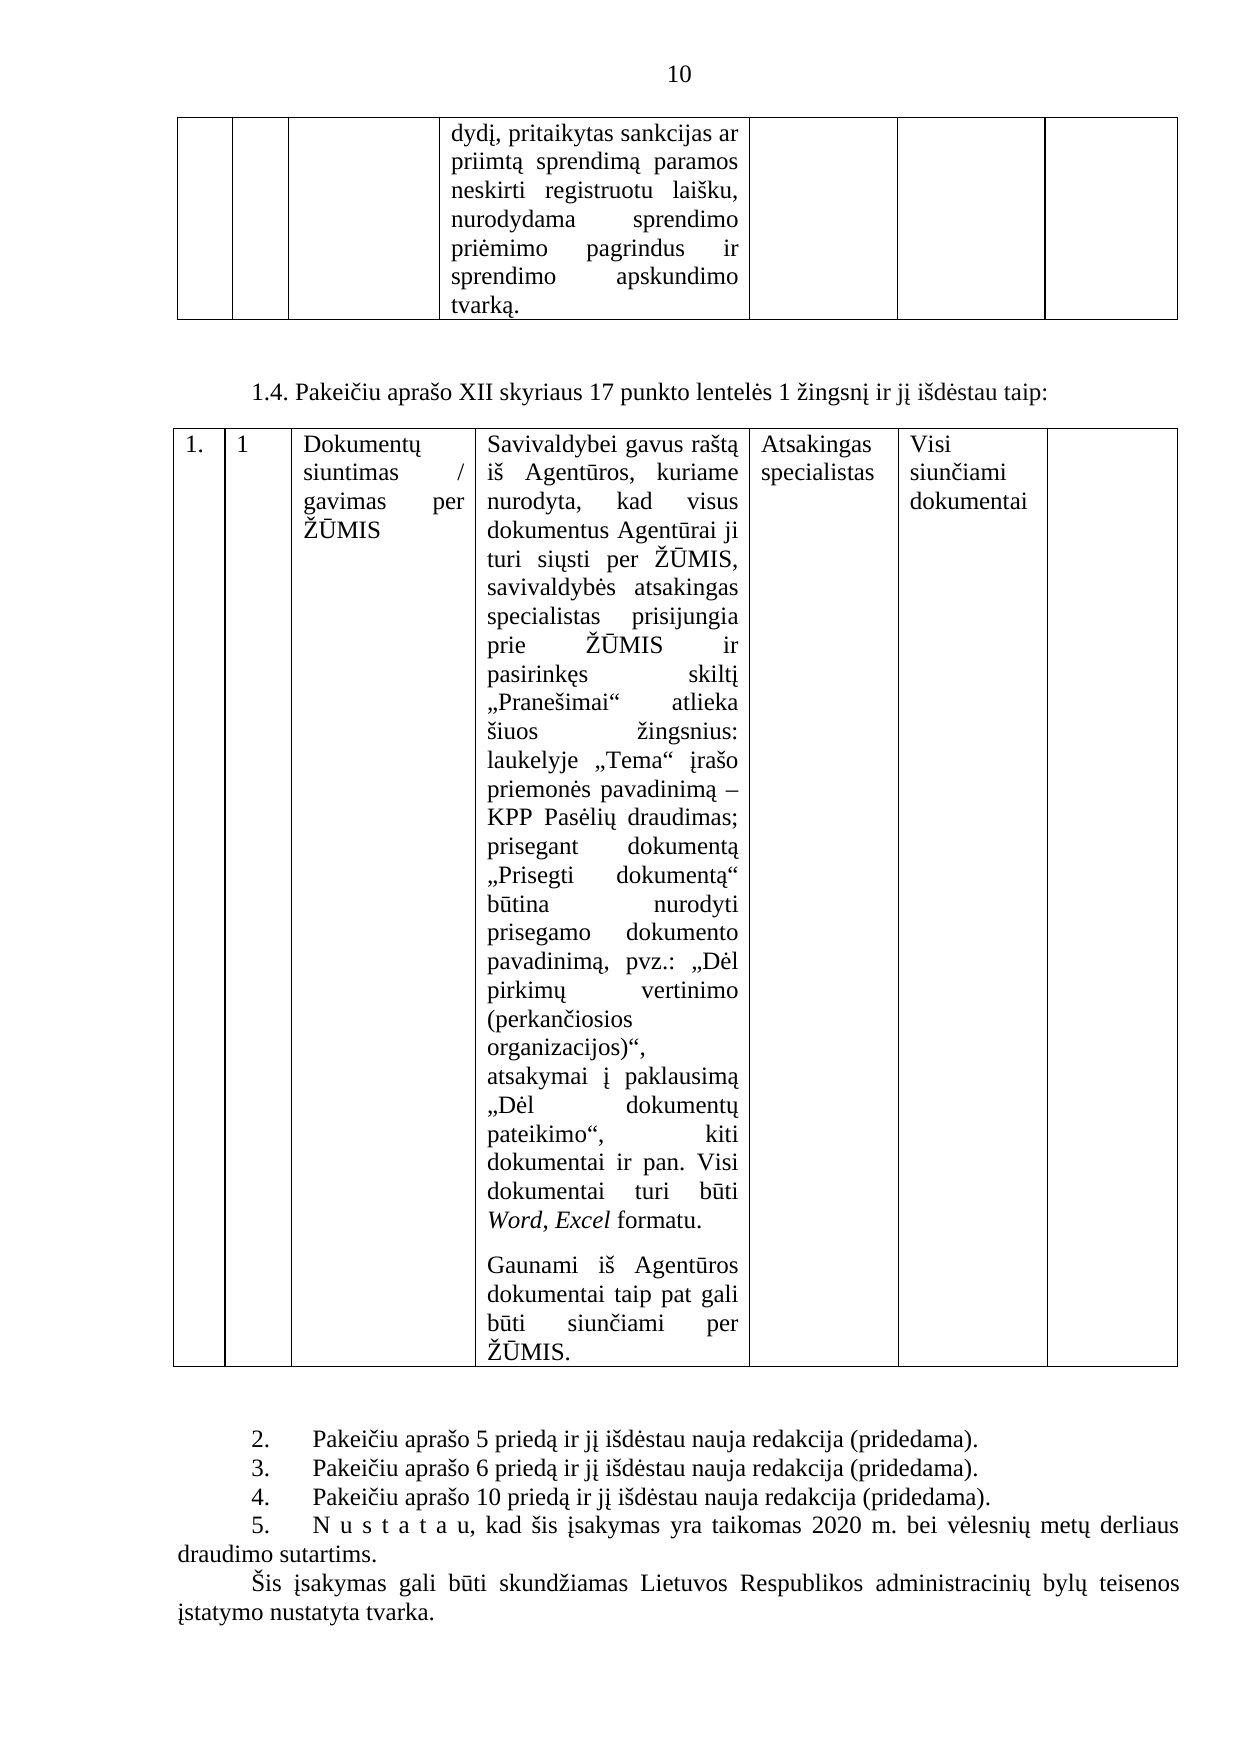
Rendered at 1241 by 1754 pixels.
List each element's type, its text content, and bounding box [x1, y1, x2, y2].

table_header dydį, pritaikytas sankcijas ar priimtą sprendimą paramos neskirti registruotu laišku, nurodydama sprendimo priėmimo pagrindus ir sprendimo apskundimo tvarką. [440, 118, 749, 319]
table_header Visi siunčiami dokumentai [899, 429, 1047, 1366]
table_header [178, 118, 232, 319]
table_header [750, 118, 897, 319]
table_header 1 [226, 429, 291, 1366]
text 5. N u s t a t a u, kad šis įsakymas yra taikomas 2020 m. bei vėlesnių metų derliaus draudimo sutartims. [177, 1510, 1181, 1568]
text Šis įsakymas gali būti skundžiamas Lietuvos Respublikos administracinių bylų teisenos įstatymo nustatyta tvarka. [177, 1568, 1181, 1625]
table_header [1048, 429, 1177, 1366]
table_header Savivaldybei gavus raštą iš Agentūros, kuriame nurodyta, kad visus dokumentus Agentūrai ji turi siųsti per ŽŪMIS, savivaldybės atsakingas specialistas prisijungia prie ŽŪMIS ir pasirinkęs skiltį „Pranešimai“ atlieka šiuos žingsnius: laukelyje „Tema“ įrašo priemonės pavadinimą – KPP Pasėlių draudimas; prisegant dokumentą „Prisegti dokumentą“ būtina nurodyti prisegamo dokumento pavadinimą, pvz.: „Dėl pirkimų vertinimo (perkančiosios organizacijos)“, atsakymai į paklausimą „Dėl dokumentų pateikimo“, kiti dokumentai ir pan. Visi dokumentai turi būti Word, Excel formatu. Gaunami iš Agentūros dokumentai taip pat gali būti siunčiami per ŽŪMIS. [476, 429, 749, 1366]
table_header [898, 118, 1044, 319]
table_header [1046, 118, 1177, 319]
table_header [289, 118, 439, 319]
table_header [233, 118, 288, 319]
text 4. Pakeičiu aprašo 10 priedą ir jį išdėstau nauja redakcija (pridedama). [177, 1482, 1181, 1510]
table_header Dokumentų siuntimas / gavimas per ŽŪMIS [292, 429, 475, 1366]
table_header Atsakingas specialistas [750, 429, 898, 1366]
text 2. Pakeičiu aprašo 5 priedą ir jį išdėstau nauja redakcija (pridedama). [177, 1424, 1181, 1453]
text 1.4. Pakeičiu aprašo XII skyriaus 17 punkto lentelės 1 žingsnį ir jį išdėstau taip: [177, 377, 1181, 406]
table_header 1. [174, 429, 224, 1366]
text 3. Pakeičiu aprašo 6 priedą ir jį išdėstau nauja redakcija (pridedama). [177, 1453, 1181, 1482]
